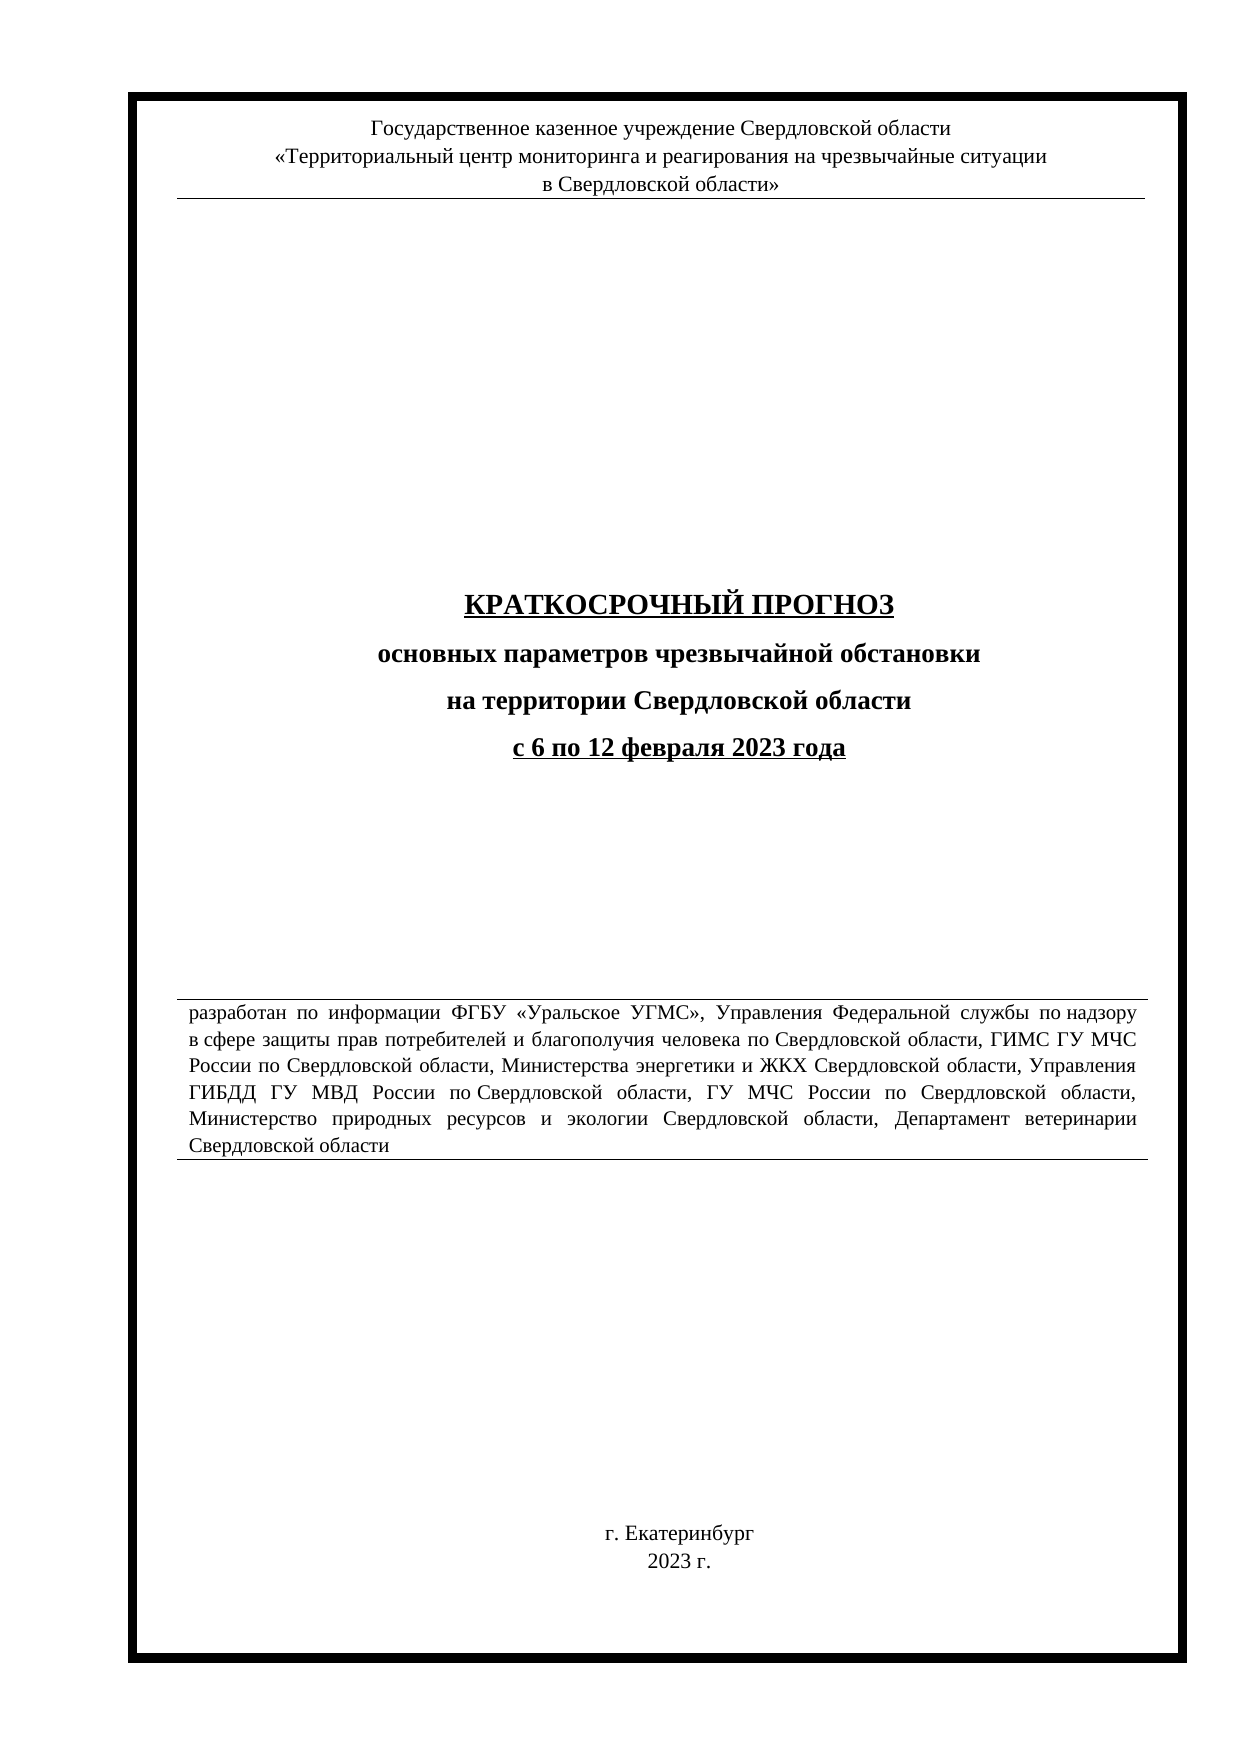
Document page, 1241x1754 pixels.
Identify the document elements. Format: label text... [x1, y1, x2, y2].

text на территории Свердловской области [177, 684, 1178, 715]
table_header разработан по информации ФГБУ «Уральское УГМС», Управления Федеральной службы по надзору в сфере защиты прав потребителей и благополучия человека по Свердловской области, ГИМС ГУ МЧС России по Свердловской области, Министерства энергетики и ЖКХ Свердловской области, Управления ГИБДД ГУ МВД России по Свердловской области, ГУ МЧС России по Свердловской области, Министерство природных ресурсов и экологии Свердловской области, Департамент ветеринарии Свердловской области [177, 1000, 1148, 1159]
text 2023 г. [177, 1548, 1178, 1573]
text с 6 по 12 февраля 2023 года [177, 731, 1178, 762]
text основных параметров чрезвычайной обстановки [177, 638, 1178, 669]
text КРАТКОСРОЧНЫЙ ПРОГНОЗ [177, 587, 1178, 621]
text г. Екатеринбург [177, 1520, 1178, 1546]
table_header Государственное казенное учреждение Свердловской области «Территориальный центр мониторинга и реагирования на чрезвычайные ситуации в Свердловской области» [177, 115, 1144, 198]
